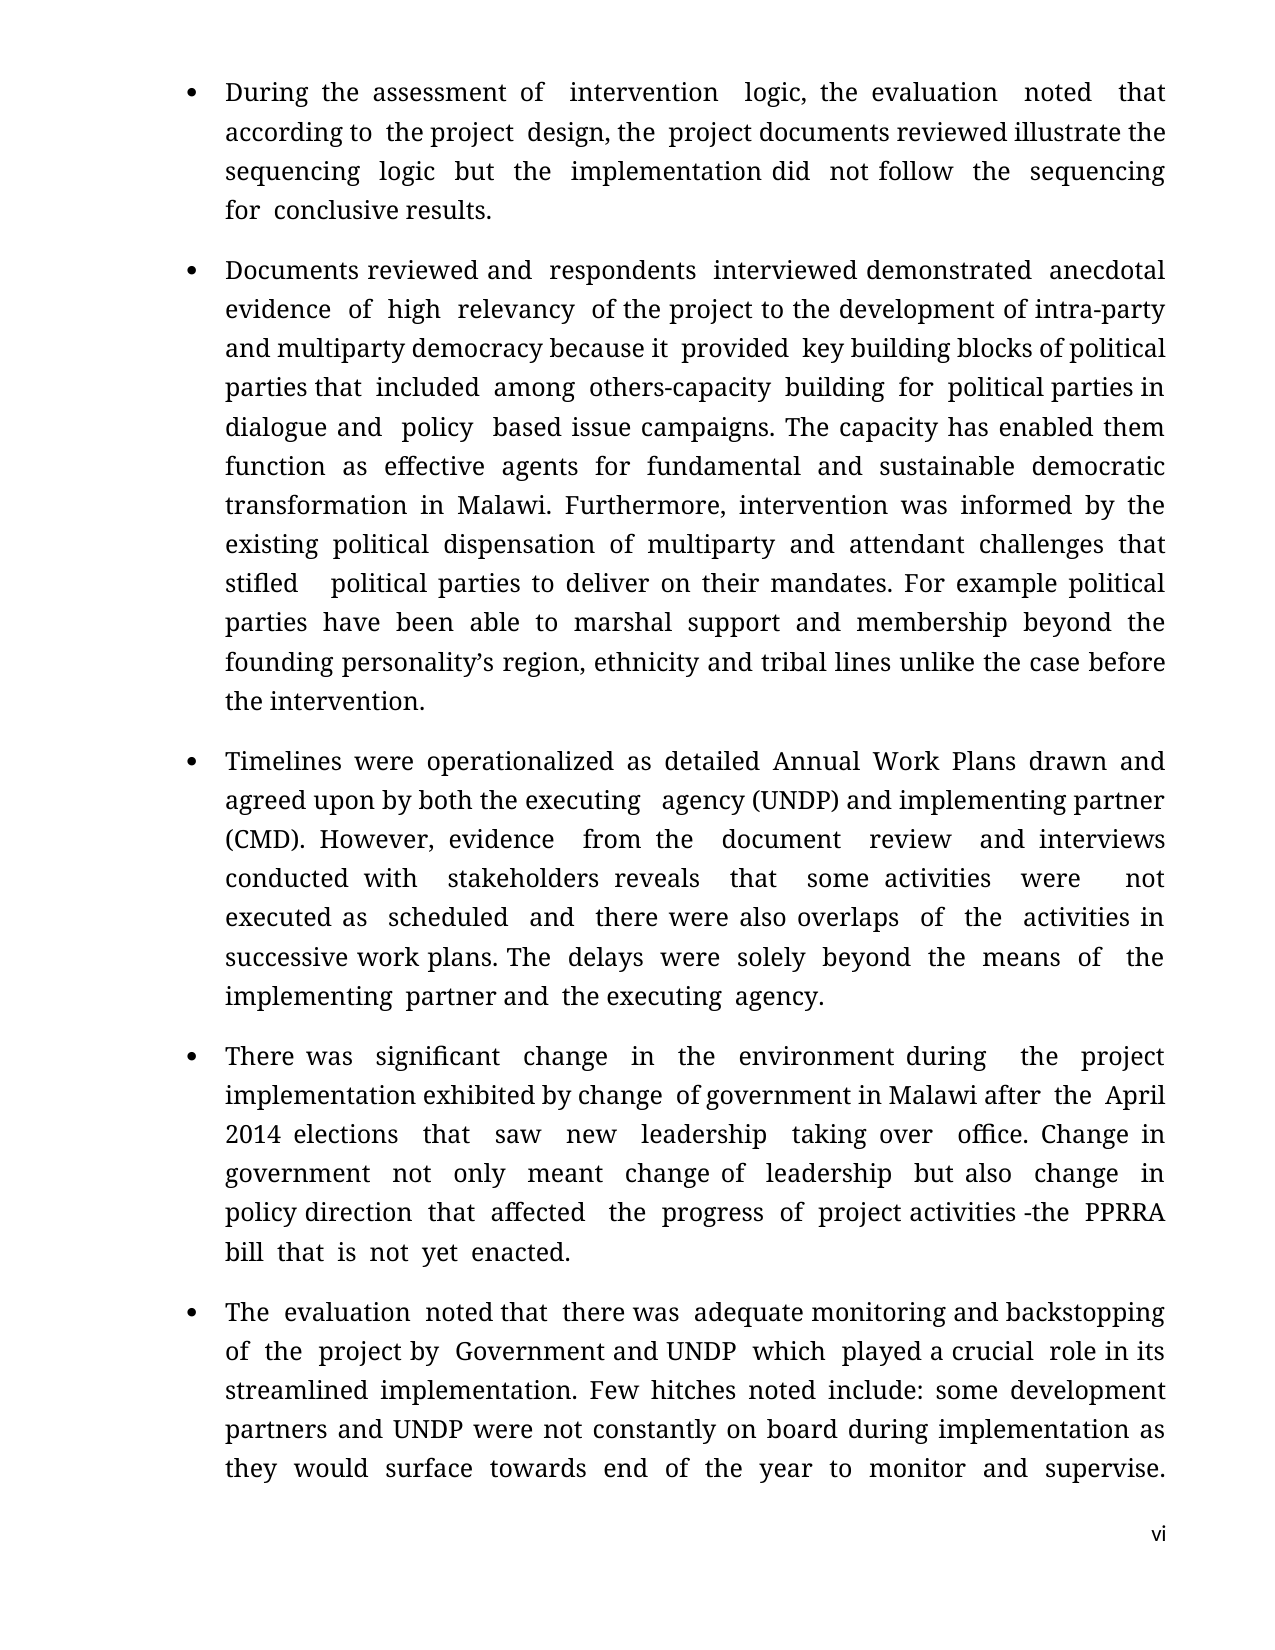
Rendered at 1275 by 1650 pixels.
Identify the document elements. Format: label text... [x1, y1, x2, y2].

list The evaluation noted that there was adequate monitoring and backstopping of the project by Government and UNDP which played a crucial role in its streamlined implementation. Few hitches noted include: some development partners and UNDP were not constantly on board during implementation as they would surface towards end of the year to monitor and supervise. [187, 1294, 1167, 1485]
list During the assessment of intervention logic, the evaluation noted that according to the project design, the project documents reviewed illustrate the sequencing logic but the implementation did not follow the sequencing for conclusive results. [187, 75, 1167, 227]
list Timelines were operationalized as detailed Annual Work Plans drawn and agreed upon by both the executing agency (UNDP) and implementing partner (CMD). However, evidence from the document review and interviews conducted with stakeholders reveals that some activities were not executed as scheduled and there were also overlaps of the activities in successive work plans. The delays were solely beyond the means of the implementing partner and the executing agency. [187, 743, 1167, 1012]
list Documents reviewed and respondents interviewed demonstrated anecdotal evidence of high relevancy of the project to the development of intra-party and multiparty democracy because it provided key building blocks of political parties that included among others-capacity building for political parties in dialogue and policy based issue campaigns. The capacity has enabled them function as effective agents for fundamental and sustainable democratic transformation in Malawi. Furthermore, intervention was informed by the existing political dispensation of multiparty and attendant challenges that stifled political parties to deliver on their mandates. For example political parties have been able to marshal support and membership beyond the founding personality’s region, ethnicity and tribal lines unlike the case before the intervention. [187, 252, 1167, 717]
list There was significant change in the environment during the project implementation exhibited by change of government in Malawi after the April 2014 elections that saw new leadership taking over office. Change in government not only meant change of leadership but also change in policy direction that affected the progress of project activities -the PPRRA bill that is not yet enacted. [187, 1038, 1167, 1268]
